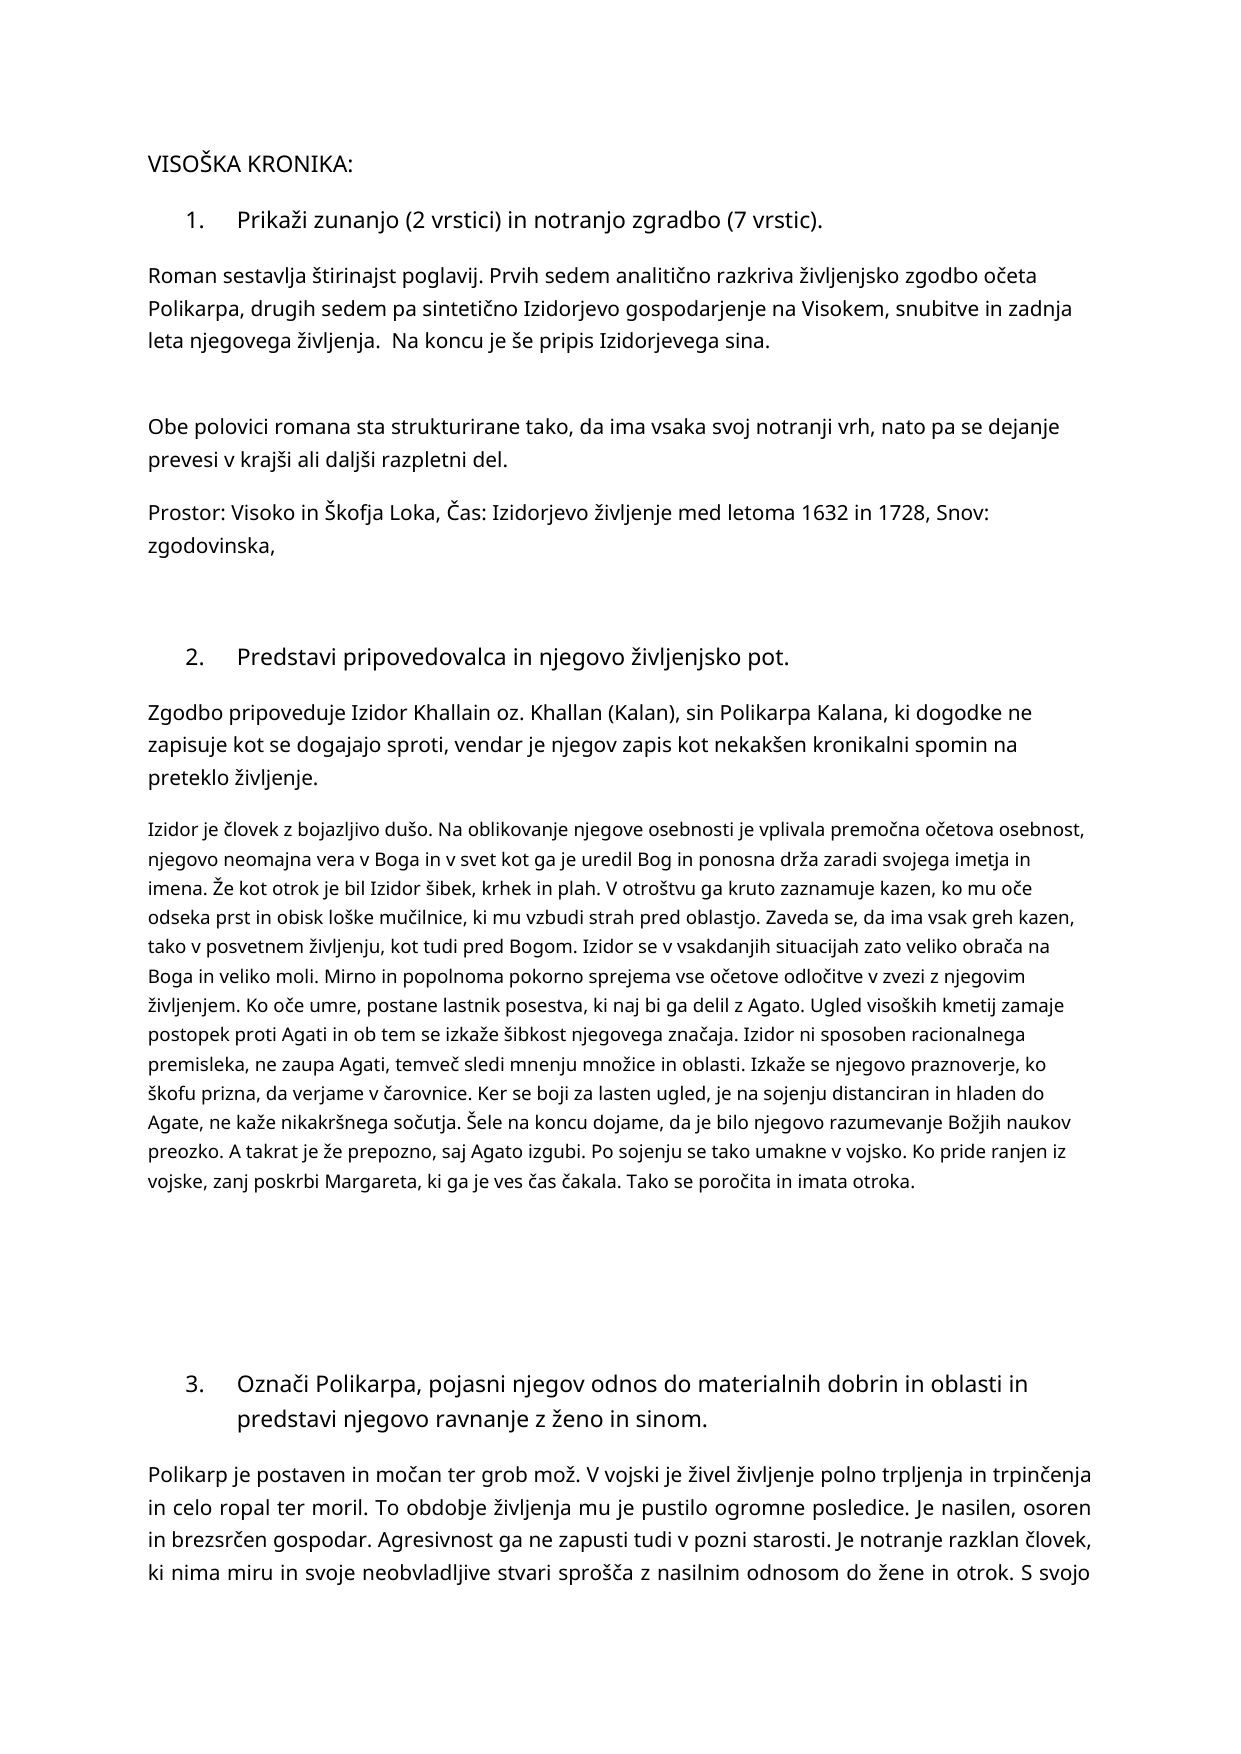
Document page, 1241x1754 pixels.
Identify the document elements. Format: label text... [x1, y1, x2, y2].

text Prostor: Visoko in Škofja Loka, Čas: Izidorjevo življenje med letoma 1632 in 1728, Snov: zgodovinska, [148, 498, 1093, 559]
list Prikaži zunanjo (2 vrstici) in notranjo zgradbo (7 vrstic). [185, 204, 1093, 236]
text Roman sestavlja štirinajst poglavij. Prvih sedem analitično razkriva življenjsko zgodbo očeta Polikarpa, drugih sedem pa sintetično Izidorjevo gospodarjenje na Visokem, snubitve in zadnja leta njegovega življenja. Na koncu je še pripis Izidorjevega sina. [148, 261, 1093, 387]
text Obe polovici romana sta strukturirane tako, da ima vsaka svoj notranji vrh, nato pa se dejanje prevesi v krajši ali daljši razpletni del. [148, 412, 1093, 473]
list Označi Polikarpa, pojasni njegov odnos do materialnih dobrin in oblasti in predstavi njegovo ravnanje z ženo in sinom. [185, 1367, 1093, 1435]
text VISOŠKA KRONIKA: [148, 148, 1093, 179]
text Zgodbo pripoveduje Izidor Khallain oz. Khallan (Kalan), sin Polikarpa Kalana, ki dogodke ne zapisuje kot se dogajajo sproti, vendar je njegov zapis kot nekakšen kronikalni spomin na preteklo življenje. [148, 698, 1093, 792]
text Izidor je človek z bojazljivo dušo. Na oblikovanje njegove osebnosti je vplivala premočna očetova osebnost, njegovo neomajna vera v Boga in v svet kot ga je uredil Bog in ponosna drža zaradi svojega imetja in imena. Že kot otrok je bil Izidor šibek, krhek in plah. V otroštvu ga kruto zaznamuje kazen, ko mu oče odseka prst in obisk loške mučilnice, ki mu vzbudi strah pred oblastjo. Zaveda se, da ima vsak greh kazen, tako v posvetnem življenju, kot tudi pred Bogom. Izidor se v vsakdanjih situacijah zato veliko obrača na Boga in veliko moli. Mirno in popolnoma pokorno sprejema vse očetove odločitve v zvezi z njegovim življenjem. Ko oče umre, postane lastnik posestva, ki naj bi ga delil z Agato. Ugled visoških kmetij zamaje postopek proti Agati in ob tem se izkaže šibkost njegovega značaja. Izidor ni sposoben racionalnega premisleka, ne zaupa Agati, temveč sledi mnenju množice in oblasti. Izkaže se njegovo praznoverje, ko škofu prizna, da verjame v čarovnice. Ker se boji za lasten ugled, je na sojenju distanciran in hladen do Agate, ne kaže nikakršnega sočutja. Šele na koncu dojame, da je bilo njegovo razumevanje Božjih naukov preozko. A takrat je že prepozno, saj Agato izgubi. Po sojenju se tako umakne v vojsko. Ko pride ranjen iz vojske, zanj poskrbi Margareta, ki ga je ves čas čakala. Tako se poročita in imata otroka. [148, 817, 1093, 1193]
list Predstavi pripovedovalca in njegovo življenjsko pot. [185, 641, 1093, 672]
text Polikarp je postaven in močan ter grob mož. V vojski je živel življenje polno trpljenja in trpinčenja in celo ropal ter moril. To obdobje življenja mu je pustilo ogromne posledice. Je nasilen, osoren in brezsrčen gospodar. Agresivnost ga ne zapusti tudi v pozni starosti. Je notranje razklan človek, ki nima miru in svoje neobvladljive stvari sprošča z nasilnim odnosom do žene in otrok. S svojo [148, 1460, 1093, 1586]
